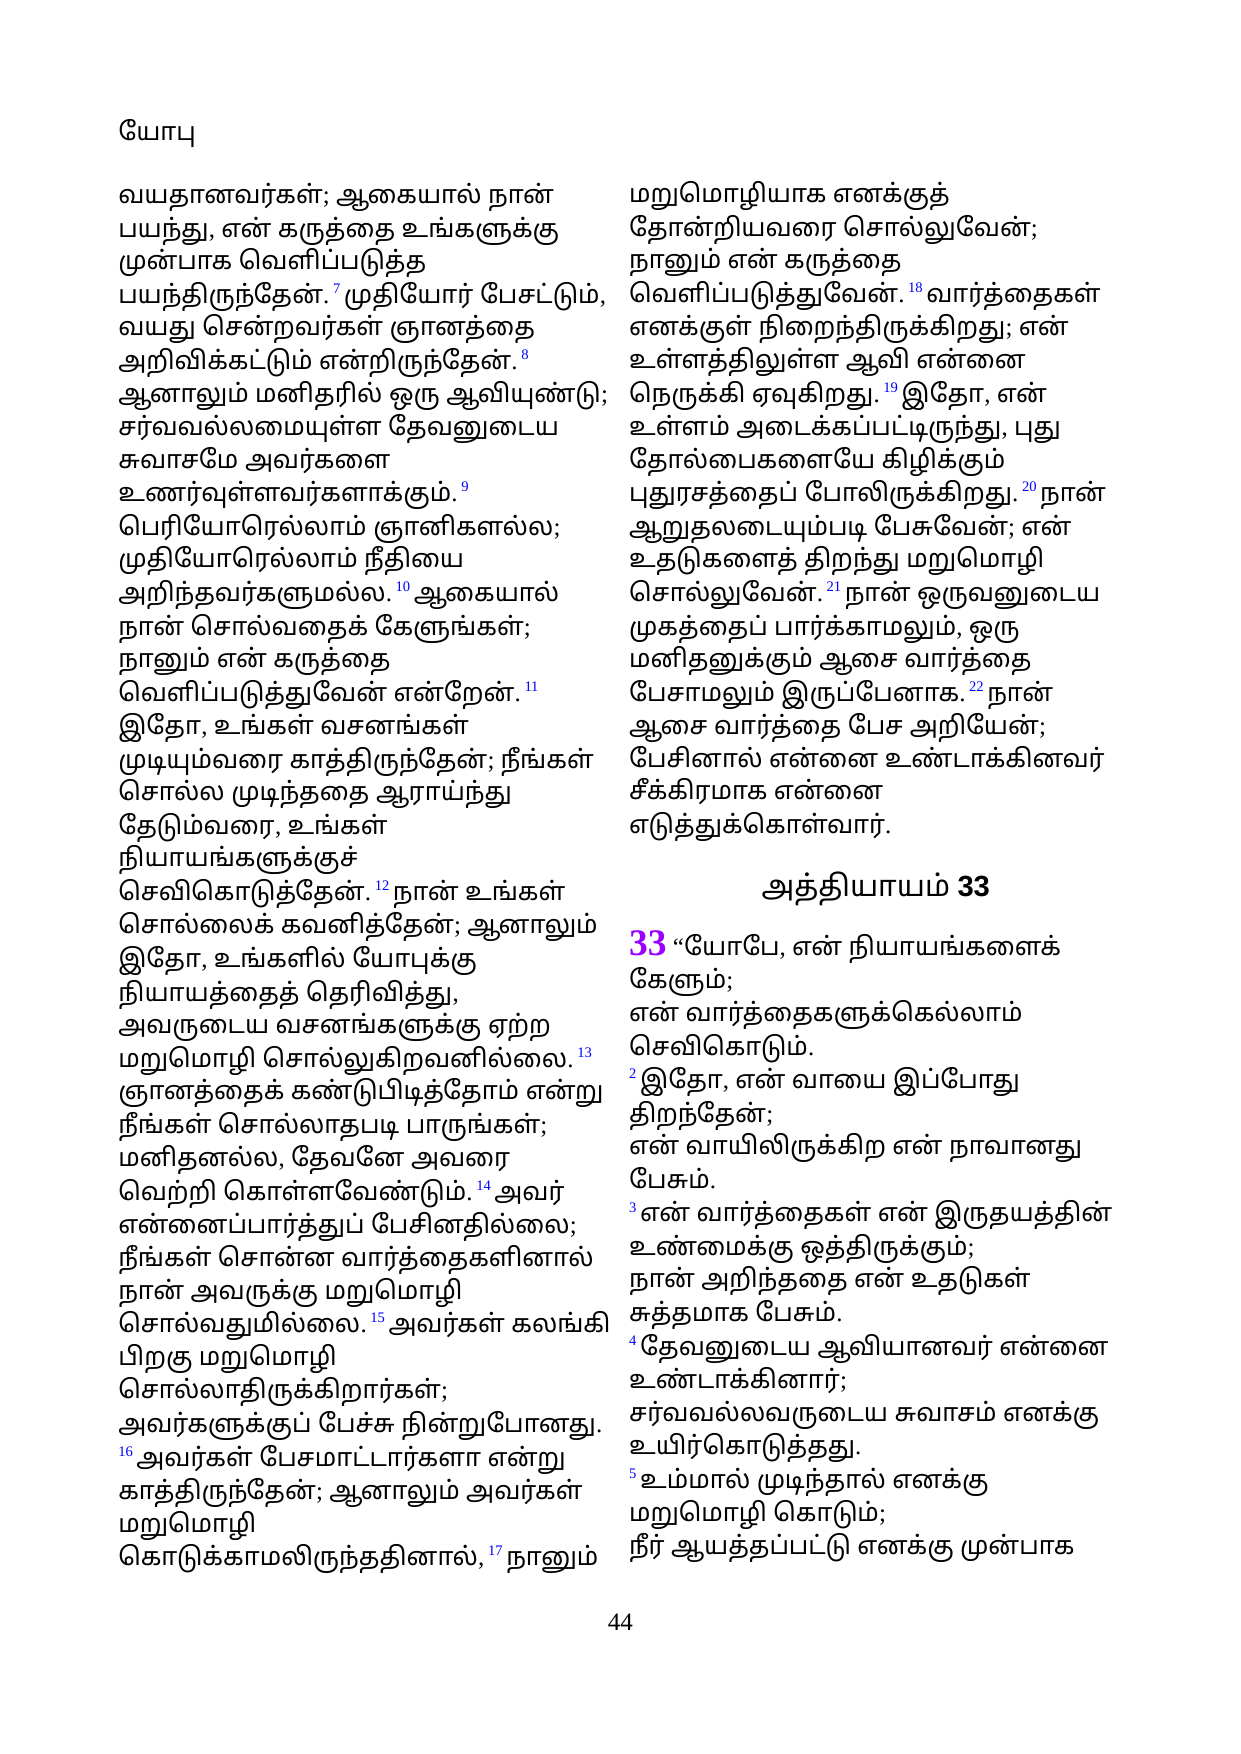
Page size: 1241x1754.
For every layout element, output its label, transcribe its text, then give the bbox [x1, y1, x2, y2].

text மறுமொழியாக எனக்குத் தோன்றியவரை சொல்லுவேன்; நானும் என் கருத்தை வெளிப்படுத்துவேன். 18 வார்த்தைகள் எனக்குள் நிறைந்திருக்கிறது; என் உள்ளத்திலுள்ள ஆவி என்னை நெருக்கி ஏவுகிறது. 19 இதோ, என் உள்ளம் அடைக்கப்பட்டிருந்து, புது தோல்பைகளையே கிழிக்கும் புதுரசத்தைப் போலிருக்கிறது. 20 நான் ஆறுதலடையும்படி பேசுவேன்; என் உதடுகளைத் திறந்து மறுமொழி சொல்லுவேன். 21 நான் ஒருவனுடைய முகத்தைப் பார்க்காமலும், ஒரு மனிதனுக்கும் ஆசை வார்த்தை பேசாமலும் இருப்பேனாக. 22 நான் ஆசை வார்த்தை பேச அறியேன்; பேசினால் என்னை உண்டாக்கினவர் சீக்கிரமாக என்னை எடுத்துக்கொள்வார். [629, 180, 1122, 843]
text 3 என் வார்த்தைகள் என் இருதயத்தின் உண்மைக்கு ஒத்திருக்கும்; [629, 1198, 1122, 1266]
text நீர் ஆயத்தப்பட்டு எனக்கு முன்பாக [629, 1532, 1122, 1564]
text அத்தியாயம் 33 [629, 868, 1122, 908]
text 33 “யோபே, என் நியாயங்களைக் கேளும்; [629, 920, 1122, 999]
text சர்வவல்லவருடைய சுவாசம் எனக்கு உயிர்கொடுத்தது. [629, 1399, 1122, 1465]
text என் வார்த்தைகளுக்கெல்லாம் செவிகொடும். [629, 999, 1122, 1065]
text 4 தேவனுடைய ஆவியானவர் என்னை உண்டாக்கினார்; [629, 1332, 1122, 1399]
text 2 இதோ, என் வாயை இப்போது திறந்தேன்; [629, 1065, 1122, 1132]
text நான் அறிந்ததை என் உதடுகள் சுத்தமாக பேசும். [629, 1266, 1122, 1332]
text என் வாயிலிருக்கிற என் நாவானது பேசும். [629, 1132, 1122, 1198]
text 5 உம்மால் முடிந்தால் எனக்கு மறுமொழி கொடும்; [629, 1465, 1122, 1532]
text வயதானவர்கள்; ஆகையால் நான் பயந்து, என் கருத்தை உங்களுக்கு முன்பாக வெளிப்படுத்த பயந்திருந்தேன். 7 முதியோர் பேசட்டும், வயது சென்றவர்கள் ஞானத்தை அறிவிக்கட்டும் என்றிருந்தேன். 8 ஆனாலும் மனிதரில் ஒரு ஆவியுண்டு; சர்வவல்லமையுள்ள தேவனுடைய சுவாசமே அவர்களை உணர்வுள்ளவர்களாக்கும். 9 பெரியோரெல்லாம் ஞானிகளல்ல; முதியோரெல்லாம் நீதியை அறிந்தவர்களுமல்ல. 10 ஆகையால் நான் சொல்வதைக் கேளுங்கள்; நானும் என் கருத்தை வெளிப்படுத்துவேன் என்றேன். 11 இதோ, உங்கள் வசனங்கள் முடியும்வரை காத்திருந்தேன்; நீங்கள் சொல்ல முடிந்ததை ஆராய்ந்து தேடும்வரை, உங்கள் நியாயங்களுக்குச் செவிகொடுத்தேன். 12 நான் உங்கள் சொல்லைக் கவனித்தேன்; ஆனாலும் இதோ, உங்களில் யோபுக்கு நியாயத்தைத் தெரிவித்து, அவருடைய வசனங்களுக்கு ஏற்ற மறுமொழி சொல்லுகிறவனில்லை. 13 ஞானத்தைக் கண்டுபிடித்தோம் என்று நீங்கள் சொல்லாதபடி பாருங்கள்; மனிதனல்ல, தேவனே அவரை வெற்றி கொள்ளவேண்டும். 14 அவர் என்னைப்பார்த்துப் பேசினதில்லை; நீங்கள் சொன்ன வார்த்தைகளினால் நான் அவருக்கு மறுமொழி சொல்வதுமில்லை. 15 அவர்கள் கலங்கி பிறகு மறுமொழி சொல்லாதிருக்கிறார்கள்; அவர்களுக்குப் பேச்சு நின்றுபோனது. 16 அவர்கள் பேசமாட்டார்களா என்று காத்திருந்தேன்; ஆனாலும் அவர்கள் மறுமொழி கொடுக்காமலிருந்ததினால், 17 நானும் [118, 180, 611, 1576]
